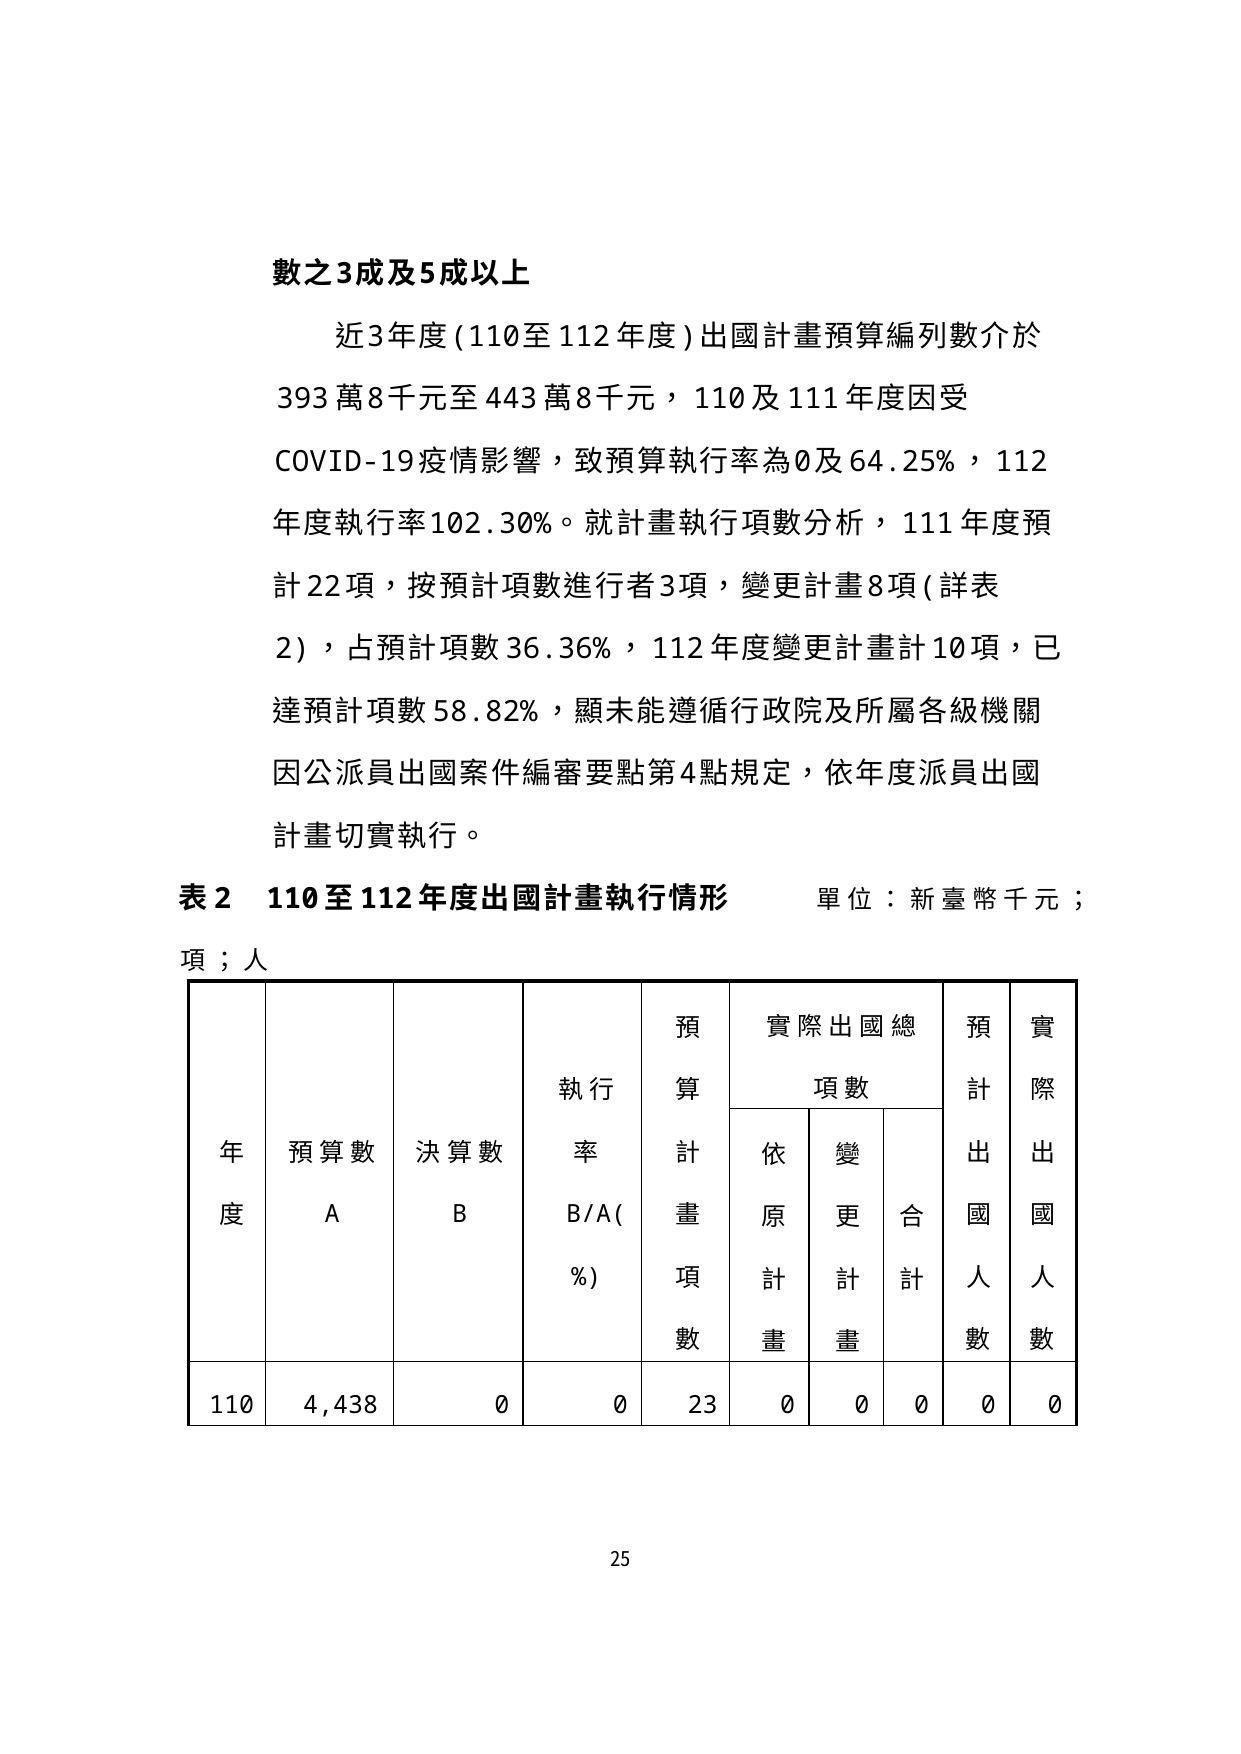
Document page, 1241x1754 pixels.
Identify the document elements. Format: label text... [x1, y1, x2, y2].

table_cell 0 [394, 1362, 522, 1424]
table_cell 依原計畫 [730, 1109, 808, 1361]
table_header 實際出國總項數 [730, 983, 942, 1107]
text 表2 110至112年度出國計畫執行情形 單位：新臺幣千元；項；人 [177, 854, 1063, 979]
table_cell 0 [884, 1362, 942, 1424]
table_cell 合計 [884, 1109, 942, 1361]
table_header 實際出國人數 [1011, 983, 1075, 1361]
table_header 決算數 B [394, 983, 522, 1361]
text 數之3成及5成以上 [236, 229, 1063, 292]
table_cell 0 [810, 1362, 883, 1424]
table_cell 變更計畫 [810, 1109, 883, 1361]
table_header 預計出國人數 [944, 983, 1009, 1361]
table_cell 4,438 [266, 1362, 393, 1424]
table_header 預算計畫項數 [642, 983, 729, 1361]
table_cell 0 [730, 1362, 808, 1424]
table_cell 23 [642, 1362, 729, 1424]
table_cell 0 [944, 1362, 1009, 1424]
table_cell 110 [190, 1362, 265, 1424]
table_cell 0 [524, 1362, 641, 1424]
table_header 預算數A [266, 983, 393, 1361]
table_header 執行率 B/A(%) [524, 983, 641, 1361]
table_cell 0 [1011, 1362, 1075, 1424]
text 近3年度(110至112年度)出國計畫預算編列數介於393萬8千元至443萬8千元，110及111年度因受COVID-19疫情影響，致預算執行率為0及64.25%，112年度執行率102.30%。就計畫執行項數分析，111年度預計22項，按預計項數進行者3項，變更計畫8項(詳表2)，占預計項數36.36%，112年度變更計畫計10項，已達預計項數58.82%，顯未能遵循行政院及所屬各級機關因公派員出國案件編審要點第4點規定，依年度派員出國計畫切實執行。 [266, 292, 1063, 854]
table_header 年度 [190, 983, 265, 1361]
